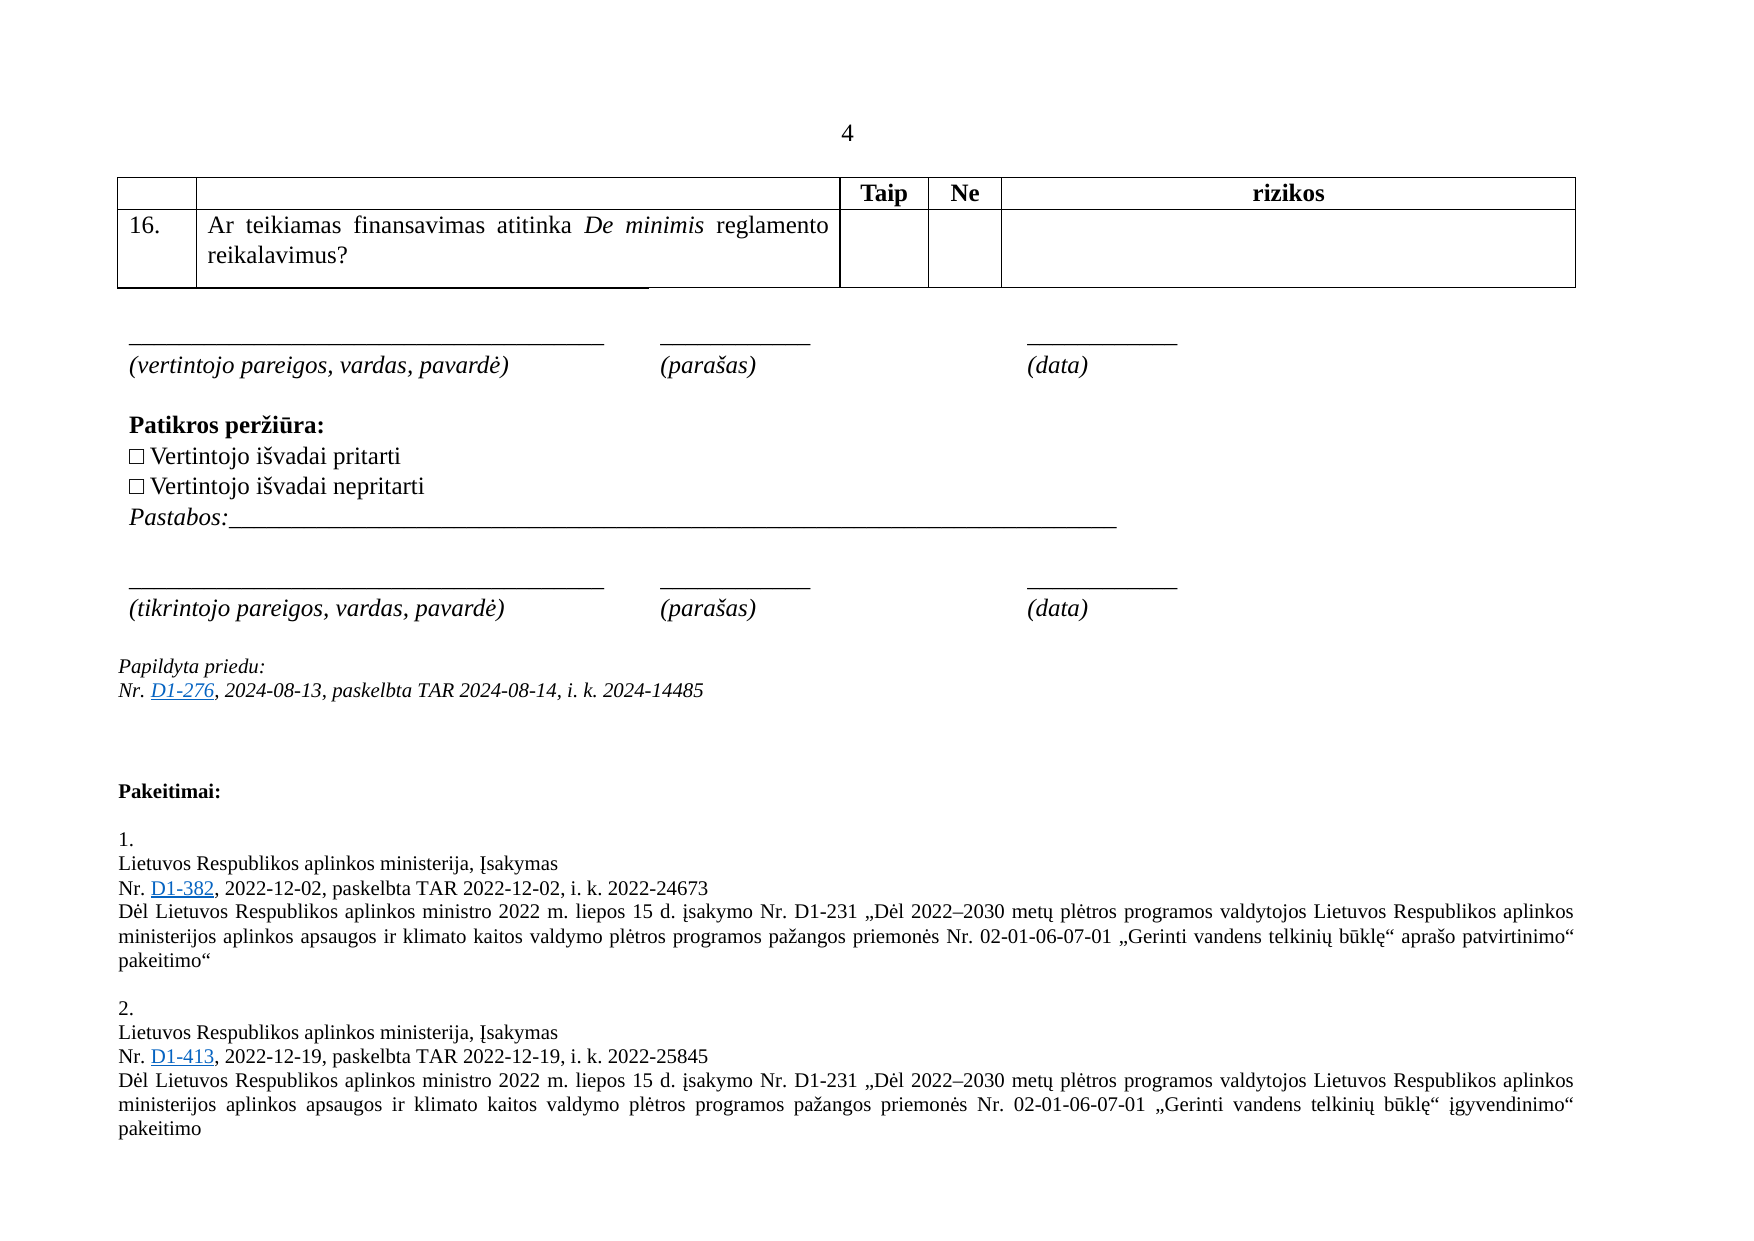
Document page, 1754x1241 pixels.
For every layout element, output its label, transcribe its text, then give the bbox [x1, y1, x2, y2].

text Dėl Lietuvos Respublikos aplinkos ministro 2022 m. liepos 15 d. įsakymo Nr. D1-231 „Dėl 2022–2030 metų plėtros programos valdytojos Lietuvos Respublikos aplinkos ministerijos aplinkos apsaugos ir klimato kaitos valdymo plėtros programos pažangos priemonės Nr. 02-01-06-07-01 „Gerinti vandens telkinių būklę“ įgyvendinimo“ pakeitimo [118, 1068, 1577, 1140]
text 1. [118, 827, 1577, 851]
text Lietuvos Respublikos aplinkos ministerija, Įsakymas [118, 851, 1577, 875]
text Lietuvos Respublikos aplinkos ministerija, Įsakymas [118, 1020, 1577, 1044]
table_cell [929, 210, 1001, 287]
table_cell ______________________________________ (tikrintojo pareigos, vardas, pavardė) [118, 563, 649, 623]
text Nr. D1-413, 2022-12-19, paskelbta TAR 2022-12-19, i. k. 2022-25845 [118, 1044, 1577, 1068]
table_cell ____________ (parašas) [649, 288, 1016, 380]
table_cell Ar teikiamas finansavimas atitinka De minimis reglamento reikalavimus? [197, 210, 839, 287]
table_cell Patikros peržiūra: □ Vertintojo išvadai pritarti □ Vertintojo išvadai nepritarti Pastabos:_______________________________________________________________________ [118, 380, 1535, 563]
table_cell [841, 210, 928, 287]
text Nr. D1-276, 2024-08-13, paskelbta TAR 2024-08-14, i. k. 2024-14485 [118, 678, 1577, 702]
text Nr. D1-382, 2022-12-02, paskelbta TAR 2022-12-02, i. k. 2022-24673 [118, 875, 1577, 899]
table_cell ____________ (parašas) [649, 563, 1016, 623]
text 2. [118, 996, 1577, 1020]
table_cell ______________________________________ (vertintojo pareigos, vardas, pavardė) [118, 289, 649, 380]
table_cell [1002, 210, 1575, 287]
table_cell ____________ (data) [1016, 288, 1535, 380]
table_cell [1535, 380, 1576, 563]
table_cell 16. [118, 210, 196, 287]
table_cell [118, 178, 196, 209]
table_cell Taip [841, 178, 928, 209]
table_cell [1535, 288, 1576, 380]
table_cell Ne [929, 178, 1001, 209]
text Papildyta priedu: [118, 654, 1577, 678]
text Pakeitimai: [118, 779, 1577, 803]
table_cell [197, 178, 839, 209]
table_cell rizikos [1002, 178, 1575, 209]
text Dėl Lietuvos Respublikos aplinkos ministro 2022 m. liepos 15 d. įsakymo Nr. D1-231 „Dėl 2022–2030 metų plėtros programos valdytojos Lietuvos Respublikos aplinkos ministerijos aplinkos apsaugos ir klimato kaitos valdymo plėtros programos pažangos priemonės Nr. 02-01-06-07-01 „Gerinti vandens telkinių būklę“ aprašo patvirtinimo“ pakeitimo“ [118, 899, 1577, 972]
table_cell ____________ (data) [1016, 563, 1535, 623]
table_cell [1535, 563, 1576, 623]
